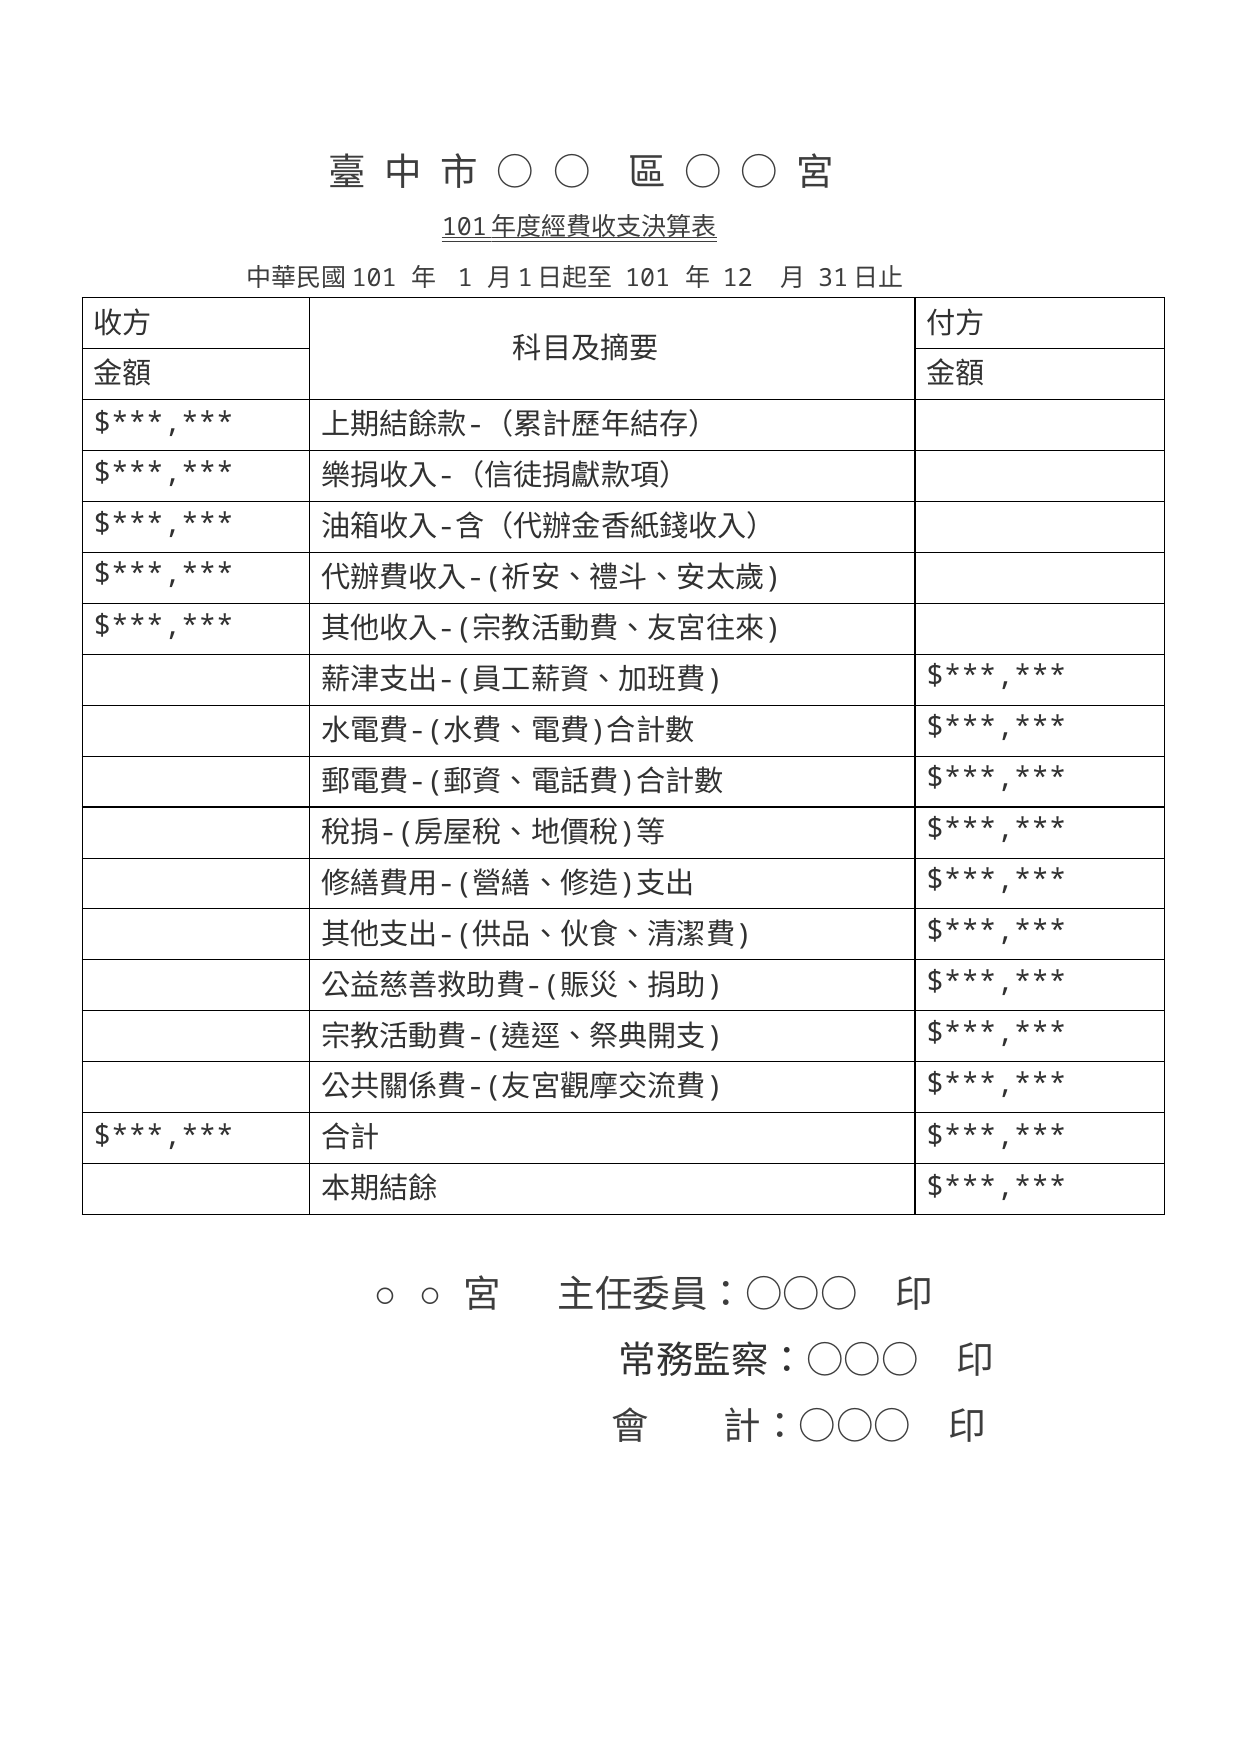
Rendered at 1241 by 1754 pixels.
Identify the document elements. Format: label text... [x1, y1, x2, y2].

table_cell 油箱收入-含（代辦金香紙錢收入） [310, 502, 914, 552]
table_cell [83, 706, 309, 756]
table_cell 水電費-(水費、電費)合計數 [310, 706, 914, 756]
table_cell 修繕費用-(營繕、修造)支出 [310, 859, 914, 908]
table_cell 金額 [83, 349, 309, 399]
table_cell $***,*** [916, 757, 1164, 806]
table_cell [83, 859, 309, 908]
table_cell $***,*** [916, 859, 1164, 908]
table_cell [916, 451, 1164, 501]
table_cell $***,*** [916, 1011, 1164, 1061]
table_cell $***,*** [916, 960, 1164, 1010]
table_cell $***,*** [83, 502, 309, 552]
table_cell 代辦費收入-(祈安、禮斗、安太歲) [310, 553, 914, 603]
table_cell [83, 1062, 309, 1112]
table_cell [83, 808, 309, 857]
text 常務監察：○○○ 印 [94, 1330, 1099, 1384]
table_cell $***,*** [916, 808, 1164, 857]
table_cell [83, 960, 309, 1010]
text 101年度經費收支決算表 [6, 200, 1153, 244]
table_cell 樂捐收入-（信徒捐獻款項） [310, 451, 914, 501]
table_cell [83, 757, 309, 806]
table_cell 薪津支出-(員工薪資、加班費) [310, 655, 914, 704]
table_cell $***,*** [83, 451, 309, 501]
table_cell $***,*** [83, 400, 309, 450]
table_cell 其他支出-(供品、伙食、清潔費) [310, 909, 914, 959]
table_header 收方 [83, 298, 309, 348]
table_cell 公共關係費-(友宮觀摩交流費) [310, 1062, 914, 1112]
table_cell [83, 1011, 309, 1061]
table_cell 合計 [310, 1113, 914, 1163]
table_cell 本期結餘 [310, 1164, 914, 1214]
table_cell 金額 [916, 349, 1164, 399]
table_cell $***,*** [916, 909, 1164, 959]
table_cell $***,*** [83, 1113, 309, 1163]
table_cell [83, 655, 309, 704]
table_cell 公益慈善救助費-(賑災、捐助) [310, 960, 914, 1010]
text 臺 中 市 ○ ○ 區 ○ ○ 宮 [9, 128, 1153, 200]
table_cell $***,*** [916, 706, 1164, 756]
table_cell $***,*** [916, 1062, 1164, 1112]
table_header 科目及摘要 [310, 298, 914, 399]
table_header 付方 [916, 298, 1164, 348]
table_cell 上期結餘款-（累計歷年結存） [310, 400, 914, 450]
table_cell 郵電費-(郵資、電話費)合計數 [310, 757, 914, 806]
table_cell 稅捐-(房屋稅、地價稅)等 [310, 808, 914, 857]
text 中華民國101 年 1 月1日起至 101 年 12 月 31日止 [0, 244, 1149, 297]
table_cell [83, 909, 309, 959]
table_cell [916, 502, 1164, 552]
table_cell 其他收入-(宗教活動費、友宮往來) [310, 604, 914, 654]
table_cell [83, 1164, 309, 1214]
text 會 計：○○○ 印 [94, 1396, 1099, 1451]
table_cell $***,*** [83, 553, 309, 603]
table_cell [916, 400, 1164, 450]
table_cell $***,*** [916, 655, 1164, 704]
text ○ ○ 宮 主任委員：○○○ 印 [94, 1264, 1099, 1318]
table_cell $***,*** [916, 1113, 1164, 1163]
table_cell $***,*** [916, 1164, 1164, 1214]
table_cell $***,*** [83, 604, 309, 654]
table_cell [916, 553, 1164, 603]
table_cell [916, 604, 1164, 654]
table_cell 宗教活動費-(遶逕、祭典開支) [310, 1011, 914, 1061]
